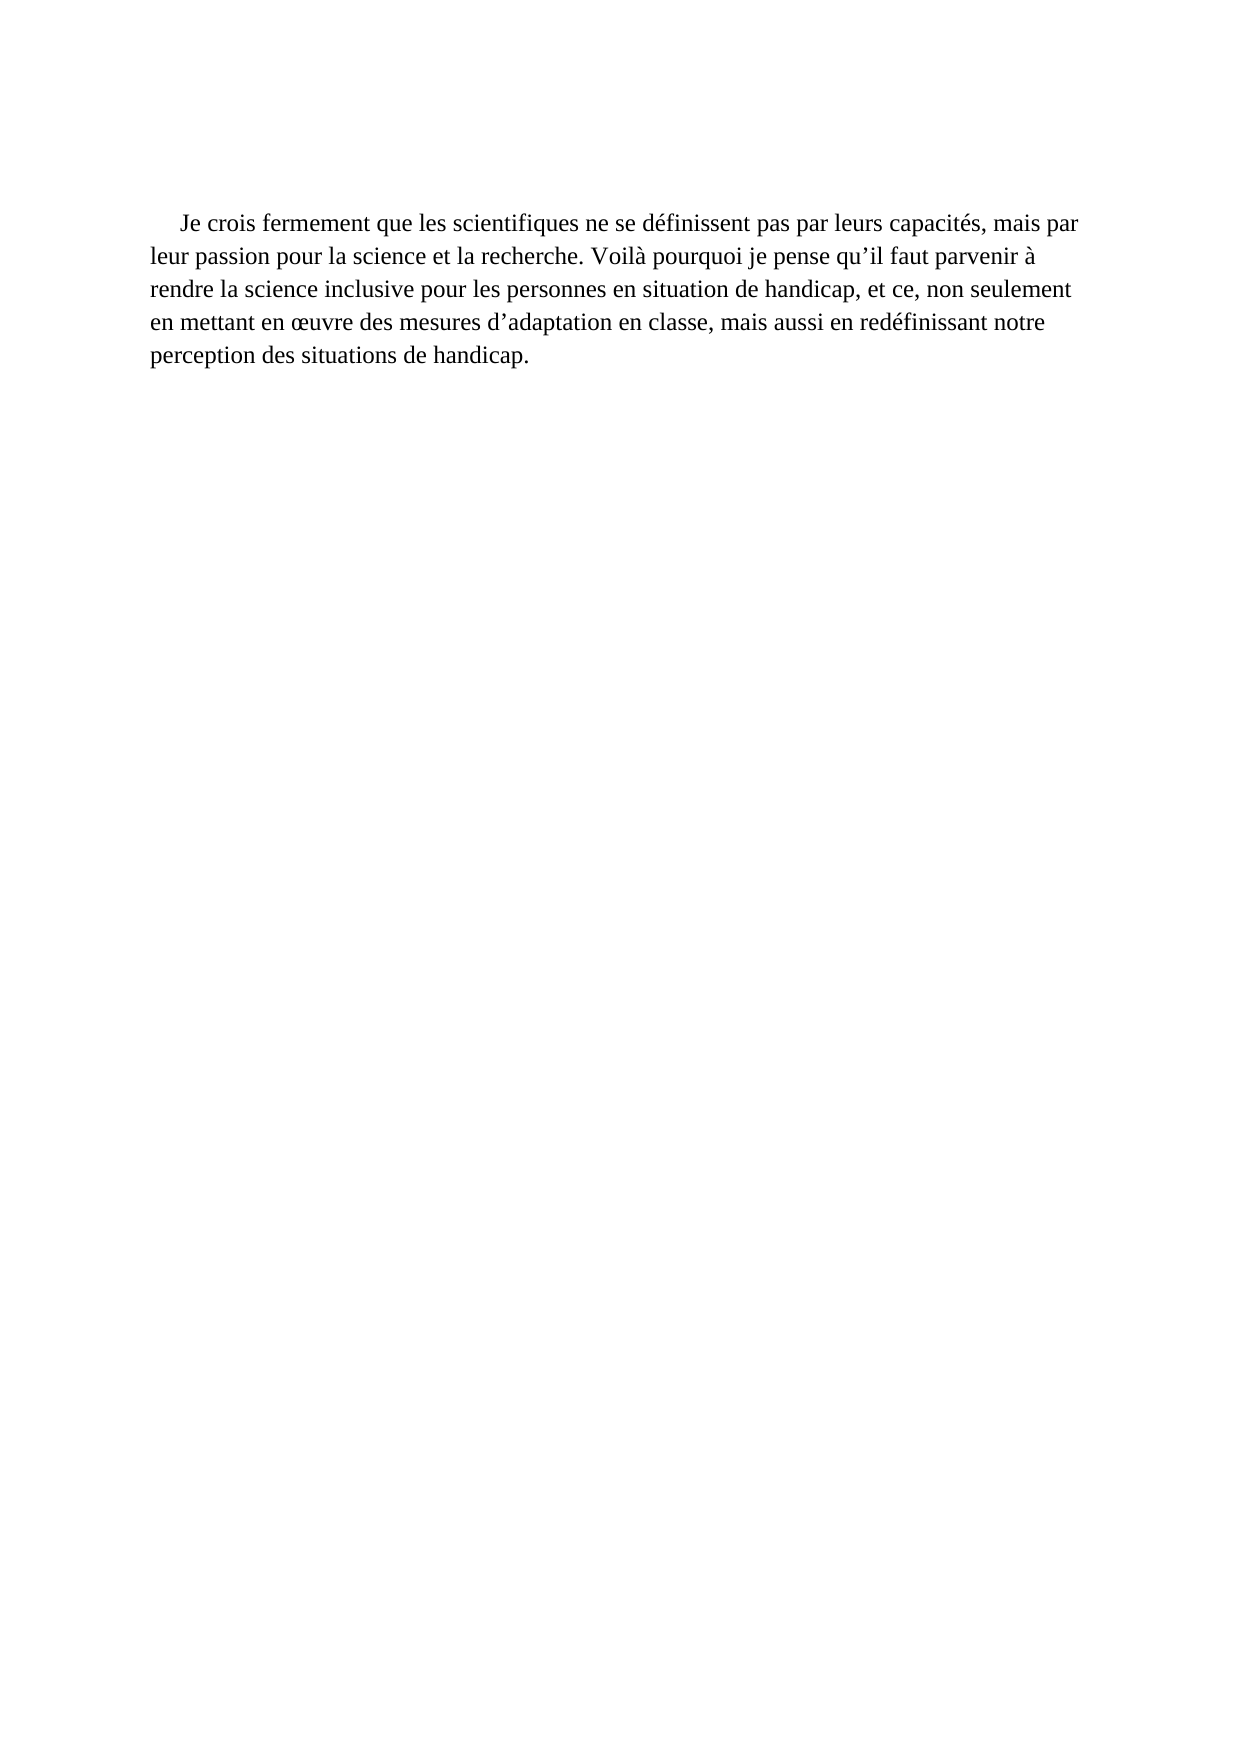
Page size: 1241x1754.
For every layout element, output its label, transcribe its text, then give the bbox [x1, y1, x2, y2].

text Je crois fermement que les scientifiques ne se définissent pas par leurs capacités, mais par leur passion pour la science et la recherche. Voilà pourquoi je pense qu’il faut parvenir à rendre la science inclusive pour les personnes en situation de handicap, et ce, non seulement en mettant en œuvre des mesures d’adaptation en classe, mais aussi en redéfinissant notre perception des situations de handicap. [150, 208, 1090, 369]
